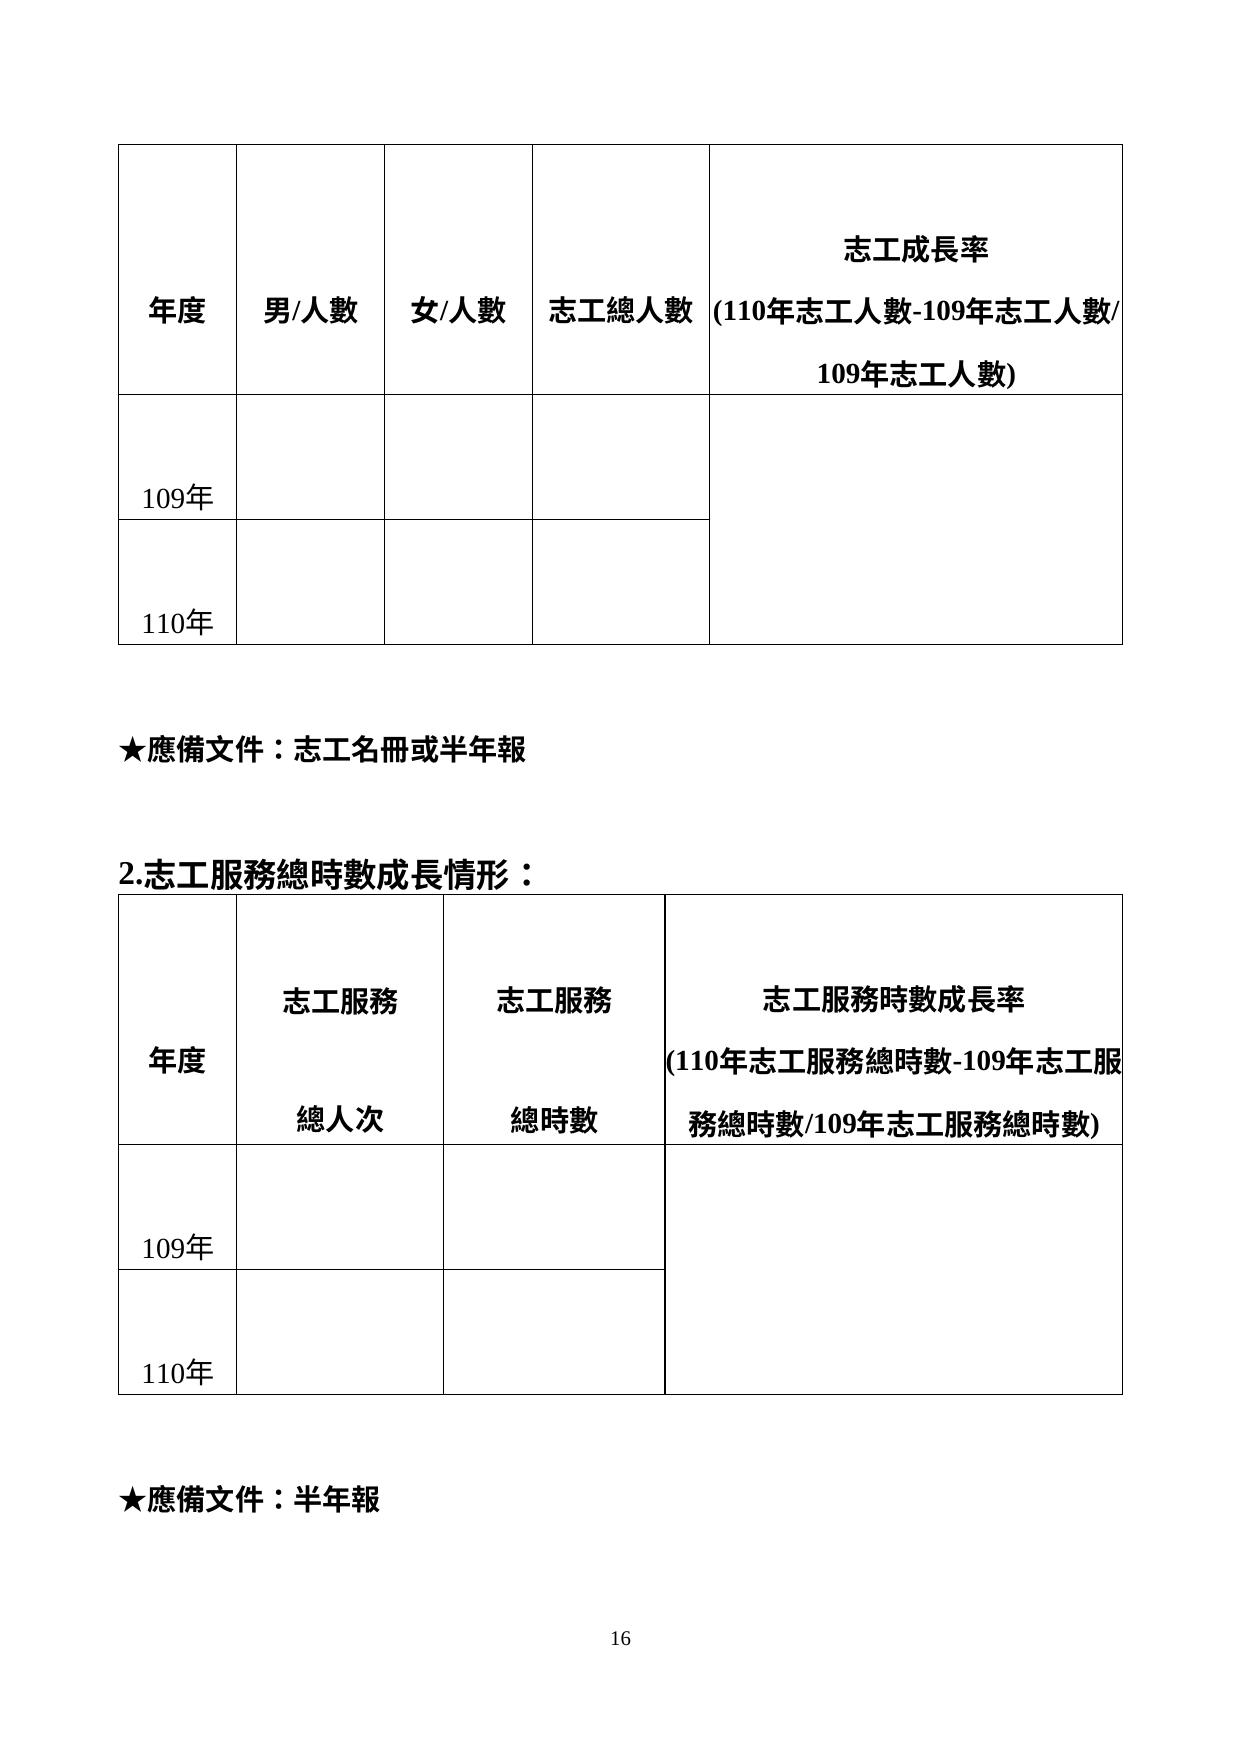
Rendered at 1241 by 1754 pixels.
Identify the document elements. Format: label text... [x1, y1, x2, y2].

table_cell [237, 1270, 443, 1393]
table_cell [385, 395, 532, 518]
table_cell [444, 1145, 664, 1268]
text ★應備文件：半年報 [118, 1456, 1122, 1518]
table_cell [385, 520, 532, 643]
table_cell 109年 [119, 1145, 236, 1268]
table_cell [533, 395, 709, 518]
text ★應備文件：志工名冊或半年報 [118, 706, 1122, 768]
table_cell 110年 [119, 520, 236, 643]
table_header 男/人數 [237, 145, 384, 393]
table_cell [237, 1145, 443, 1268]
table_header 志工服務 總時數 [444, 895, 664, 1143]
table_cell [237, 395, 384, 518]
table_cell [710, 395, 1122, 643]
table_header 年度 [119, 145, 236, 393]
table_cell [533, 520, 709, 643]
text 2.志工服務總時數成長情形： [118, 831, 1122, 893]
table_header 志工總人數 [533, 145, 709, 393]
table_cell [444, 1270, 664, 1393]
table_cell 110年 [119, 1270, 236, 1393]
table_header 志工服務 總人次 [237, 895, 443, 1143]
table_header 志工服務時數成長率 (110年志工服務總時數-109年志工服務總時數/109年志工服務總時數) [666, 895, 1122, 1143]
table_header 年度 [119, 895, 236, 1143]
table_cell 109年 [119, 395, 236, 518]
table_cell [237, 520, 384, 643]
table_header 志工成長率 (110年志工人數-109年志工人數/109年志工人數) [710, 145, 1122, 393]
table_header 女/人數 [385, 145, 532, 393]
table_cell [666, 1145, 1122, 1393]
